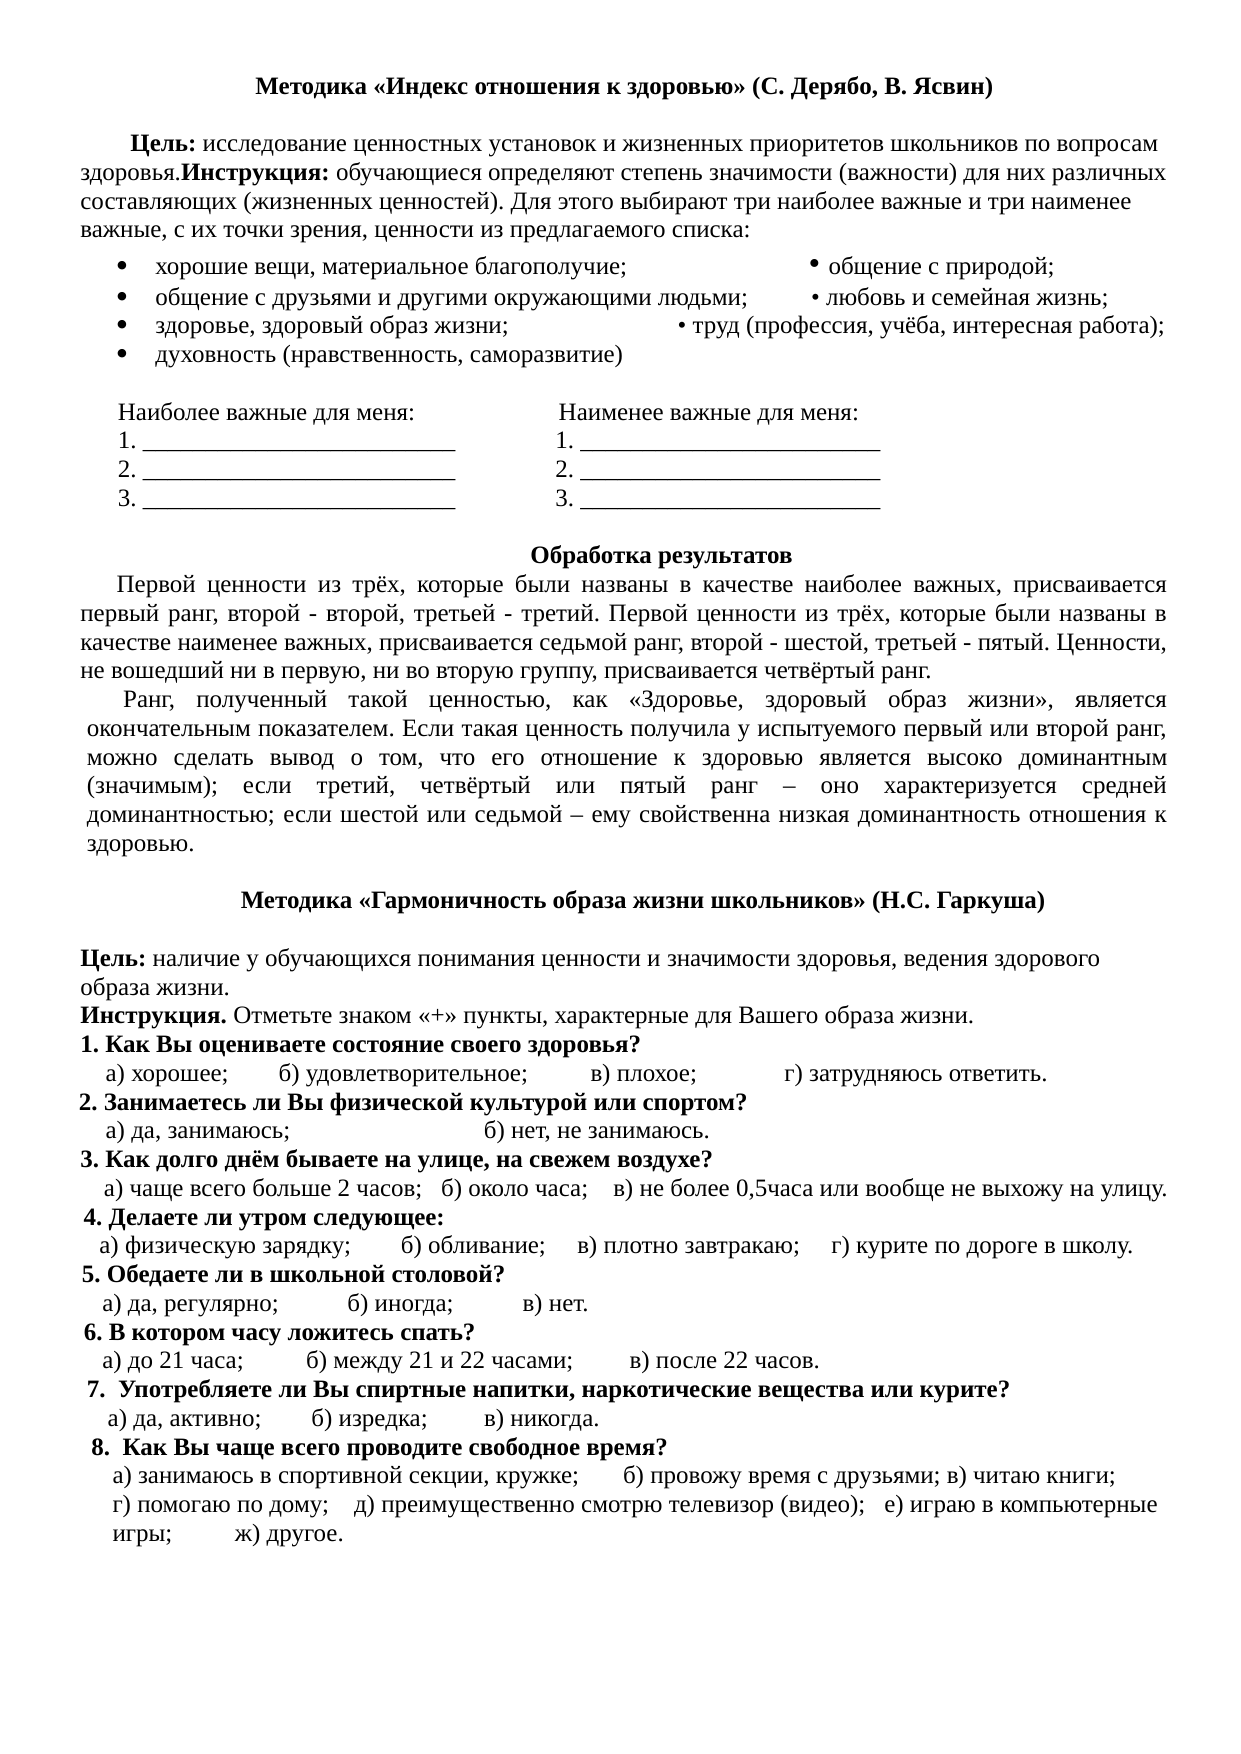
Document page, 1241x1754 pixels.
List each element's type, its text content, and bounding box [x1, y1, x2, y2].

text 1. Как Вы оцениваете состояние своего здоровья? [80, 1029, 1168, 1058]
list духовность (нравственность, саморазвитие) [118, 339, 1168, 368]
text 7. Употребляете ли Вы спиртные напитки, наркотические вещества или курите? [87, 1374, 1168, 1403]
text Методика «Гармоничность образа жизни школьников» (Н.С. Гаркуша) [118, 885, 1168, 914]
text Ранг, полученный такой ценностью, как «Здоровье, здоровый образ жизни», является окончательным показателем. Если такая ценность получила у испытуемого первый или второй ранг, можно сделать вывод о том, что его отношение к здоровью является высоко доминантным (значимым); если третий, четвёртый или пятый ранг – оно характеризуется средней доминантностью; если шестой или седьмой – ему свойственна низкая доминантность отношения к здоровью. [87, 684, 1168, 857]
text а) да, занимаюсь; б) нет, не занимаюсь. [87, 1115, 1168, 1144]
text а) да, активно; б) изредка; в) никогда. [107, 1403, 1168, 1432]
text 5. Обедаете ли в школьной столовой? [82, 1259, 1168, 1288]
text Обработка результатов [118, 540, 1168, 569]
text а) физическую зарядку; б) обливание; в) плотно завтракаю; г) курите по дороге в школу. [87, 1230, 1168, 1259]
text 2. Занимаетесь ли Вы физической культурой или спортом? [78, 1087, 1168, 1115]
text 8. Как Вы чаще всего проводите свободное время? [85, 1432, 1168, 1460]
list 6. В котором часу ложитесь спать? [52, 1317, 1168, 1345]
text а) да, регулярно; б) иногда; в) нет. [83, 1288, 1168, 1317]
text 1. _________________________ 1. ________________________ [118, 425, 1168, 454]
text а) чаще всего больше 2 часов; б) около часа; в) не более 0,5часа или вообще не выхожу на улицу. [85, 1173, 1168, 1202]
text а) занимаюсь в спортивной секции, кружке; б) провожу время с друзьями; в) читаю книги; г) помогаю по дому; д) преимущественно смотрю телевизор (видео); е) играю в компьютерные игры; ж) другое. [112, 1460, 1168, 1547]
text а) до 21 часа; б) между 21 и 22 часами; в) после 22 часов. [83, 1345, 1168, 1374]
text Цель: наличие у обучающихся понимания ценности и значимости здоровья, ведения здорового образа жизни. [80, 943, 1168, 1000]
text а) хорошее; б) удовлетворительное; в) плохое; г) затрудняюсь ответить. [87, 1058, 1168, 1087]
text 2. _________________________ 2. ________________________ [118, 454, 1168, 483]
list хорошие вещи, материальное благополучие; • общение с природой; [118, 243, 1168, 282]
text Первой ценности из трёх, которые были названы в качестве наиболее важных, присваивается первый ранг, второй - второй, третьей - третий. Первой ценности из трёх, которые были названы в качестве наименее важных, присваивается седьмой ранг, второй - шестой, третьей - пятый. Ценности, не вошедший ни в первую, ни во вторую группу, присваивается четвёртый ранг. [80, 569, 1168, 684]
text 3. Как долго днём бываете на улице, на свежем воздухе? [80, 1144, 1168, 1173]
text Наиболее важные для меня: Наименее важные для меня: [118, 397, 1168, 425]
text Методика «Индекс отношения к здоровью» (С. Дерябо, В. Ясвин) [80, 71, 1168, 99]
text 3. _________________________ 3. ________________________ [118, 483, 1168, 512]
text Цель: исследование ценностных установок и жизненных приоритетов школьников по вопросам здоровья.Инструкция: обучающиеся определяют степень значимости (важности) для них различных составляющих (жизненных ценностей). Для этого выбирают три наиболее важные и три наименее важные, с их точки зрения, ценности из предлагаемого списка: [80, 128, 1168, 243]
text Инструкция. Отметьте знаком «+» пункты, характерные для Вашего образа жизни. [80, 1000, 1168, 1029]
text 4. Делаете ли утром следующее: [83, 1202, 1168, 1230]
list здоровье, здоровый образ жизни; • труд (профессия, учёба, интересная работа); [118, 310, 1168, 339]
list общение с друзьями и другими окружающими людьми; • любовь и семейная жизнь; [118, 282, 1168, 310]
